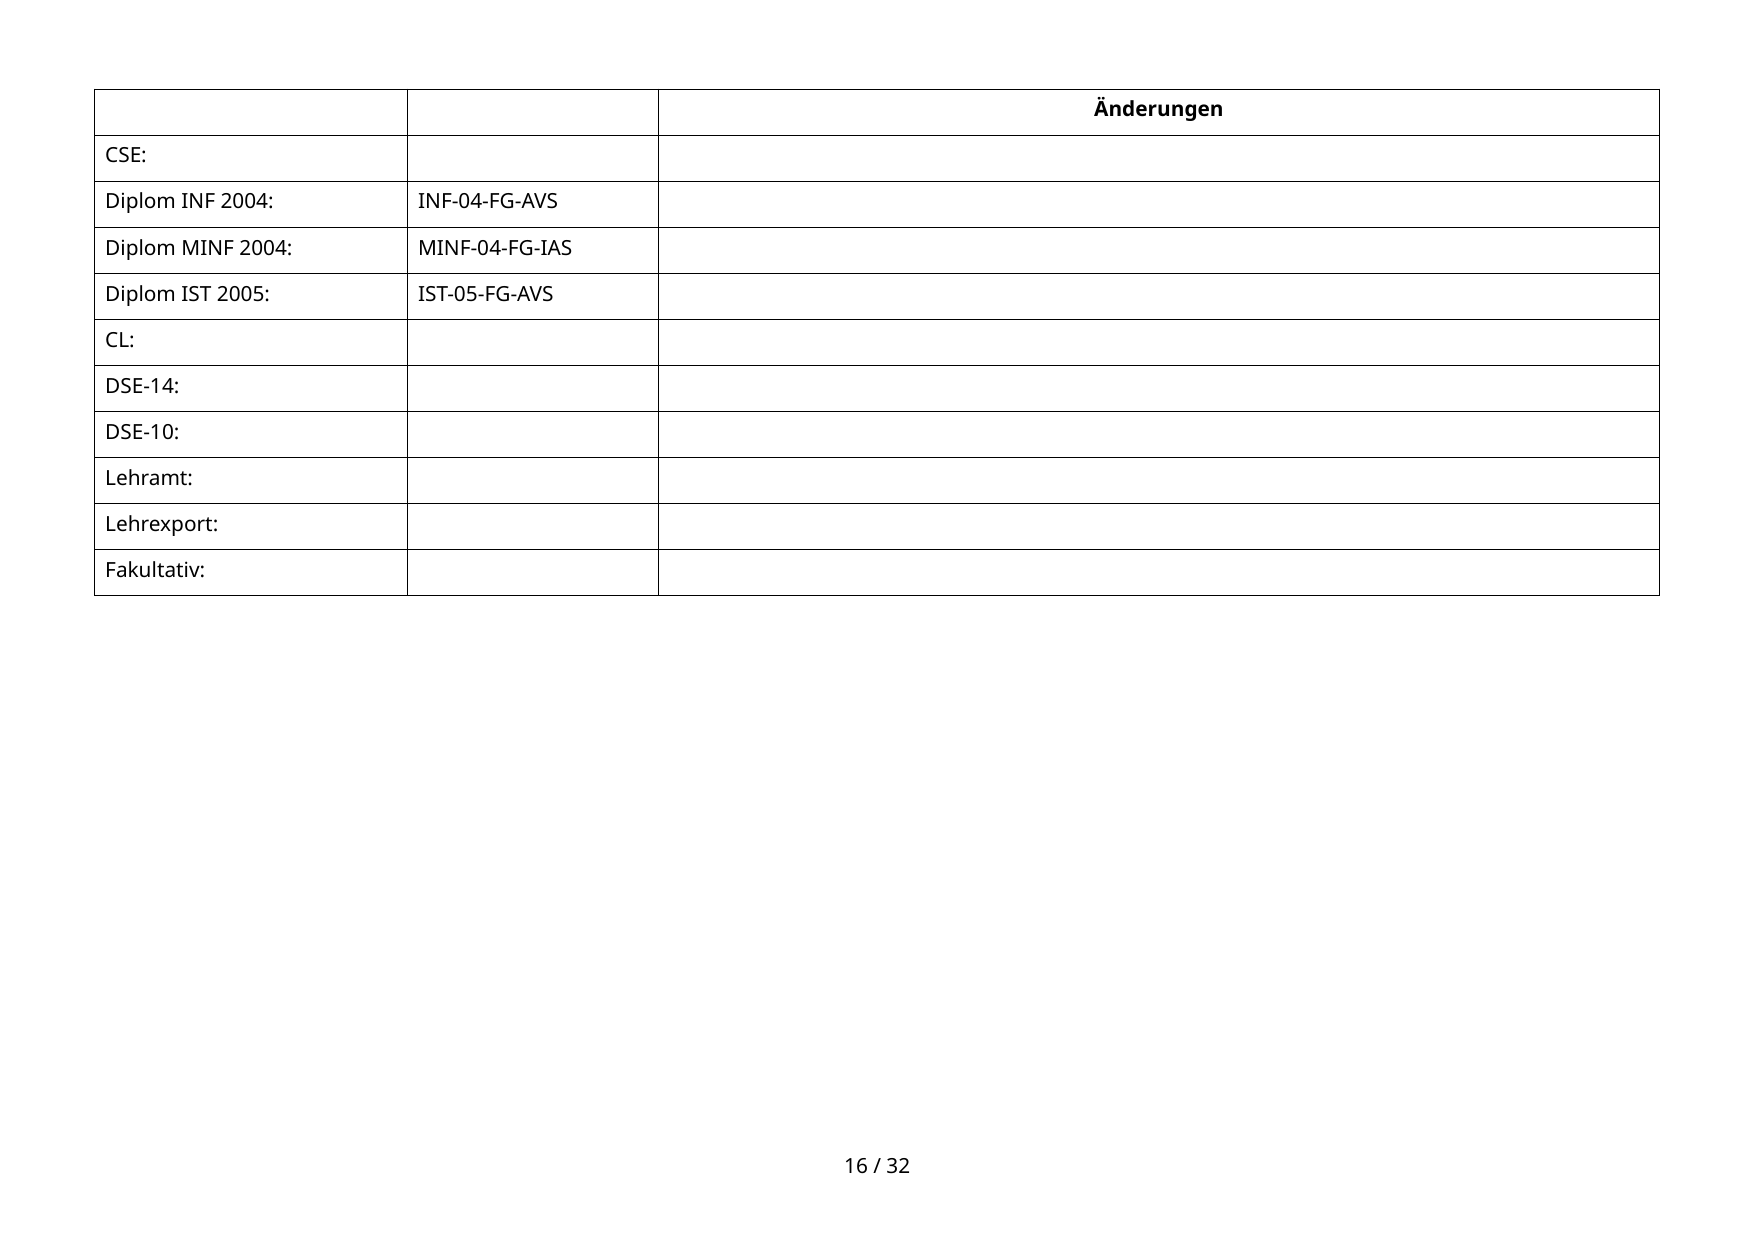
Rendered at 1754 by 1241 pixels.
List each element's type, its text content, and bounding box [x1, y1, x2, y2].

table_cell [408, 504, 658, 549]
table_cell [659, 504, 1659, 549]
table_cell [659, 320, 1659, 365]
table_header [408, 90, 658, 134]
table_cell MINF-04-FG-IAS [408, 228, 658, 273]
table_cell [659, 274, 1659, 319]
table_cell Lehramt: [95, 458, 407, 503]
table_cell [659, 366, 1659, 411]
table_header [95, 90, 407, 134]
table_cell [659, 412, 1659, 457]
table_cell [659, 550, 1659, 595]
table_header Änderungen [659, 90, 1659, 134]
table_cell DSE-10: [95, 412, 407, 457]
table_cell [659, 136, 1659, 181]
table_cell CSE: [95, 136, 407, 181]
table_cell DSE-14: [95, 366, 407, 411]
table_cell [408, 136, 658, 181]
table_cell [408, 412, 658, 457]
table_cell Lehrexport: [95, 504, 407, 549]
table_cell [659, 182, 1659, 227]
table_cell Fakultativ: [95, 550, 407, 595]
table_cell [408, 550, 658, 595]
table_cell IST-05-FG-AVS [408, 274, 658, 319]
table_cell [659, 458, 1659, 503]
table_cell [659, 228, 1659, 273]
table_cell INF-04-FG-AVS [408, 182, 658, 227]
table_cell [408, 366, 658, 411]
table_cell Diplom IST 2005: [95, 274, 407, 319]
table_cell Diplom INF 2004: [95, 182, 407, 227]
table_cell Diplom MINF 2004: [95, 228, 407, 273]
table_cell [408, 458, 658, 503]
table_cell CL: [95, 320, 407, 365]
table_cell [408, 320, 658, 365]
